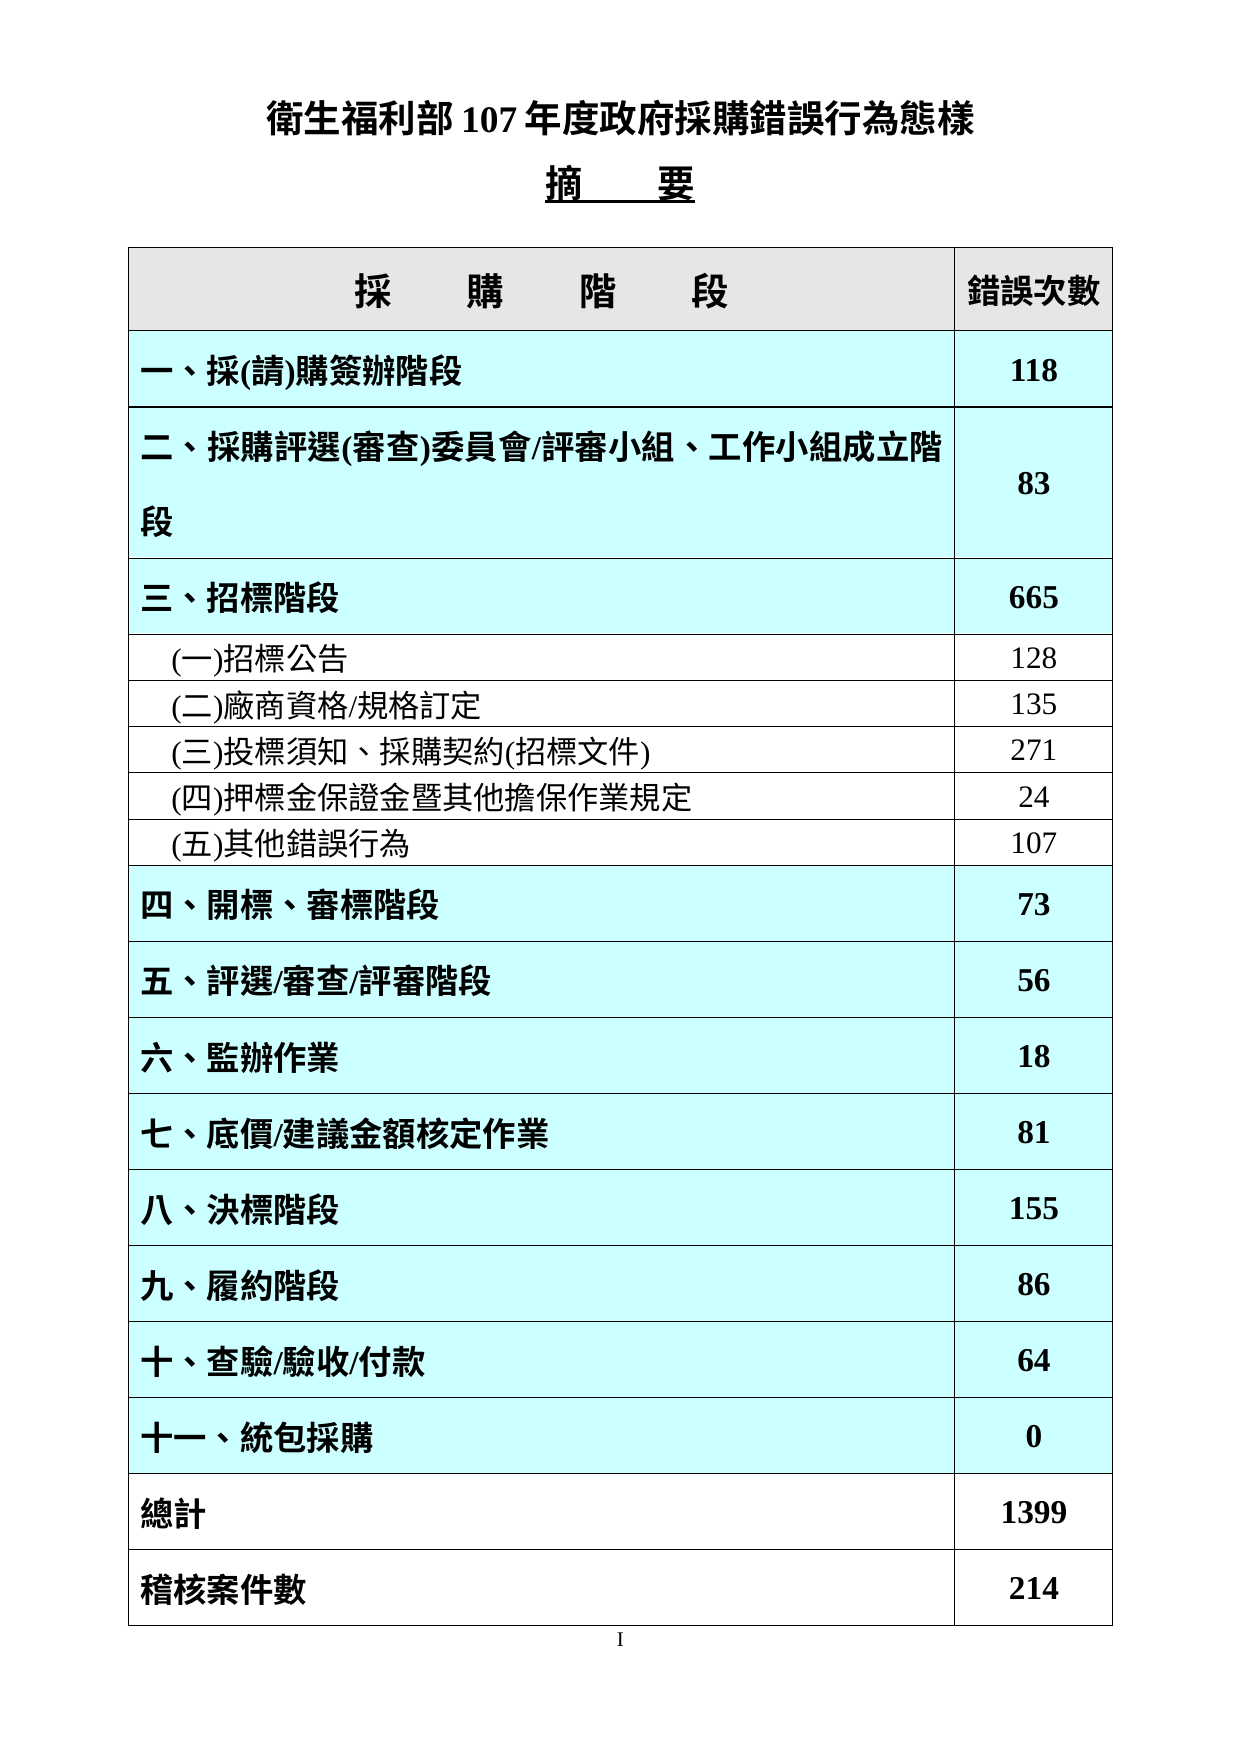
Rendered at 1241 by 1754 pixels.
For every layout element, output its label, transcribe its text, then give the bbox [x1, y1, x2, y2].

table_cell 214 [955, 1550, 1112, 1625]
table_cell 665 [955, 559, 1112, 633]
table_cell 86 [955, 1246, 1112, 1321]
table_cell 118 [955, 331, 1112, 406]
text 摘 要 [118, 143, 1122, 218]
table_cell 八、決標階段 [129, 1170, 954, 1245]
table_cell 0 [955, 1398, 1112, 1473]
table_cell 總計 [129, 1474, 954, 1549]
table_cell 56 [955, 942, 1112, 1017]
table_cell 1399 [955, 1474, 1112, 1549]
table_cell 七、底價/建議金額核定作業 [129, 1094, 954, 1169]
table_cell 135 [955, 681, 1112, 726]
table_cell 稽核案件數 [129, 1550, 954, 1625]
table_cell 十一、統包採購 [129, 1398, 954, 1473]
table_cell 一、採(請)購簽辦階段 [129, 331, 954, 406]
table_cell 64 [955, 1322, 1112, 1397]
table_cell 四、開標、審標階段 [129, 866, 954, 941]
table_cell (一)招標公告 [129, 635, 954, 680]
table_cell 155 [955, 1170, 1112, 1245]
text 衛生福利部107年度政府採購錯誤行為態樣 [118, 89, 1122, 143]
table_cell 73 [955, 866, 1112, 941]
table_cell (五)其他錯誤行為 [129, 820, 954, 865]
table_header 錯誤次數 [955, 248, 1112, 330]
table_cell 18 [955, 1018, 1112, 1093]
table_cell 三、招標階段 [129, 559, 954, 633]
table_cell (四)押標金保證金暨其他擔保作業規定 [129, 773, 954, 818]
table_cell 107 [955, 820, 1112, 865]
table_cell 十、查驗/驗收/付款 [129, 1322, 954, 1397]
table_cell 二、採購評選(審查)委員會/評審小組、工作小組成立階段 [129, 408, 954, 557]
table_cell (三)投標須知、採購契約(招標文件) [129, 727, 954, 772]
table_cell 128 [955, 635, 1112, 680]
table_cell 83 [955, 408, 1112, 557]
table_cell 271 [955, 727, 1112, 772]
table_cell 24 [955, 773, 1112, 818]
table_cell 81 [955, 1094, 1112, 1169]
table_cell 六、監辦作業 [129, 1018, 954, 1093]
table_cell 九、履約階段 [129, 1246, 954, 1321]
table_header 採 購 階 段 [129, 248, 954, 330]
table_cell (二)廠商資格/規格訂定 [129, 681, 954, 726]
table_cell 五、評選/審查/評審階段 [129, 942, 954, 1017]
